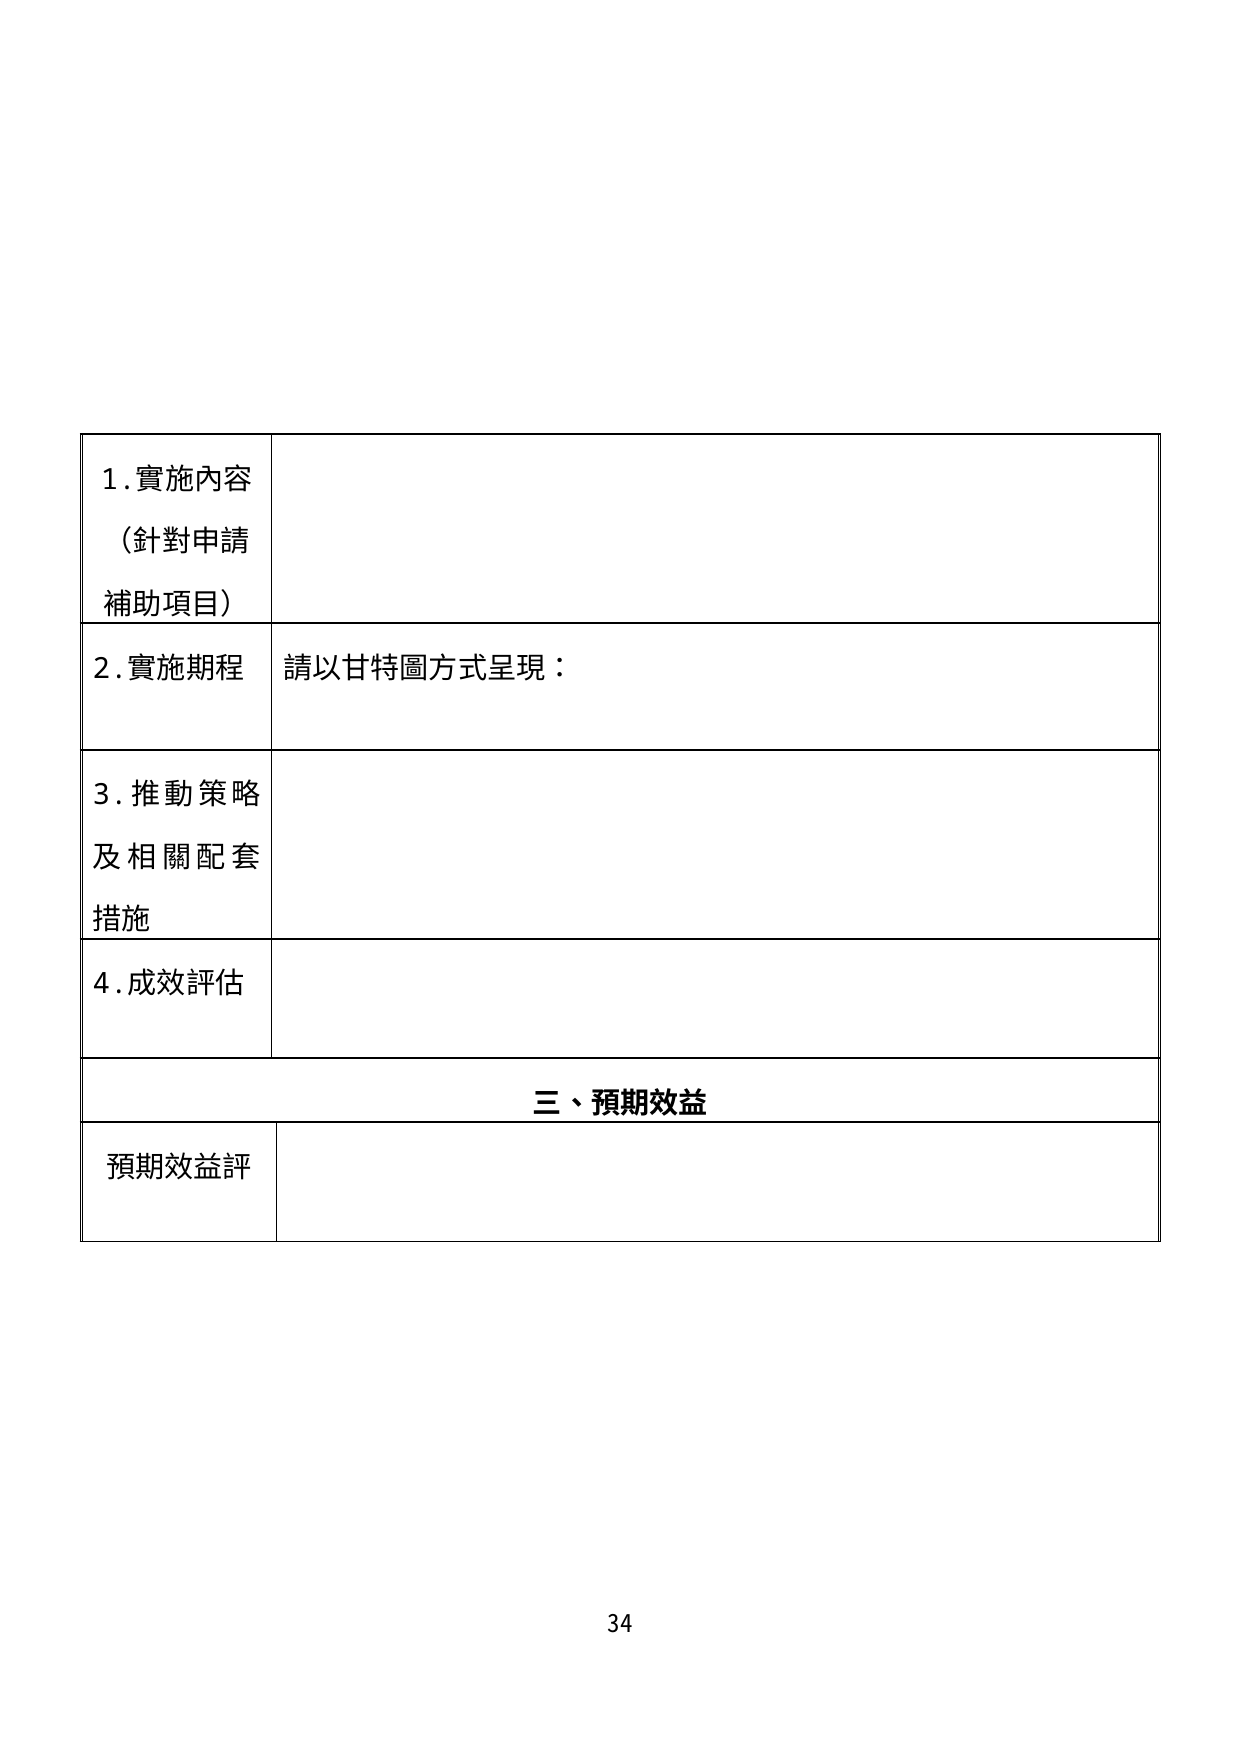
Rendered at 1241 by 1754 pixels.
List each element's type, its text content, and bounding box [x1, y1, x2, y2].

table_cell [277, 1123, 1158, 1241]
table_cell [272, 940, 1158, 1057]
table_cell [272, 435, 1158, 622]
table_cell 1.實施內容（針對申請補助項目） [83, 435, 271, 622]
table_cell 預期效益評 [83, 1123, 276, 1241]
table_cell 請以甘特圖方式呈現： [272, 624, 1158, 749]
table_cell 3.推動策略及相關配套措施 [83, 751, 271, 938]
table_cell [272, 751, 1158, 938]
table_cell 4.成效評估 [83, 940, 271, 1057]
table_cell 2.實施期程 [83, 624, 271, 749]
table_cell 三、預期效益 [83, 1059, 1158, 1121]
